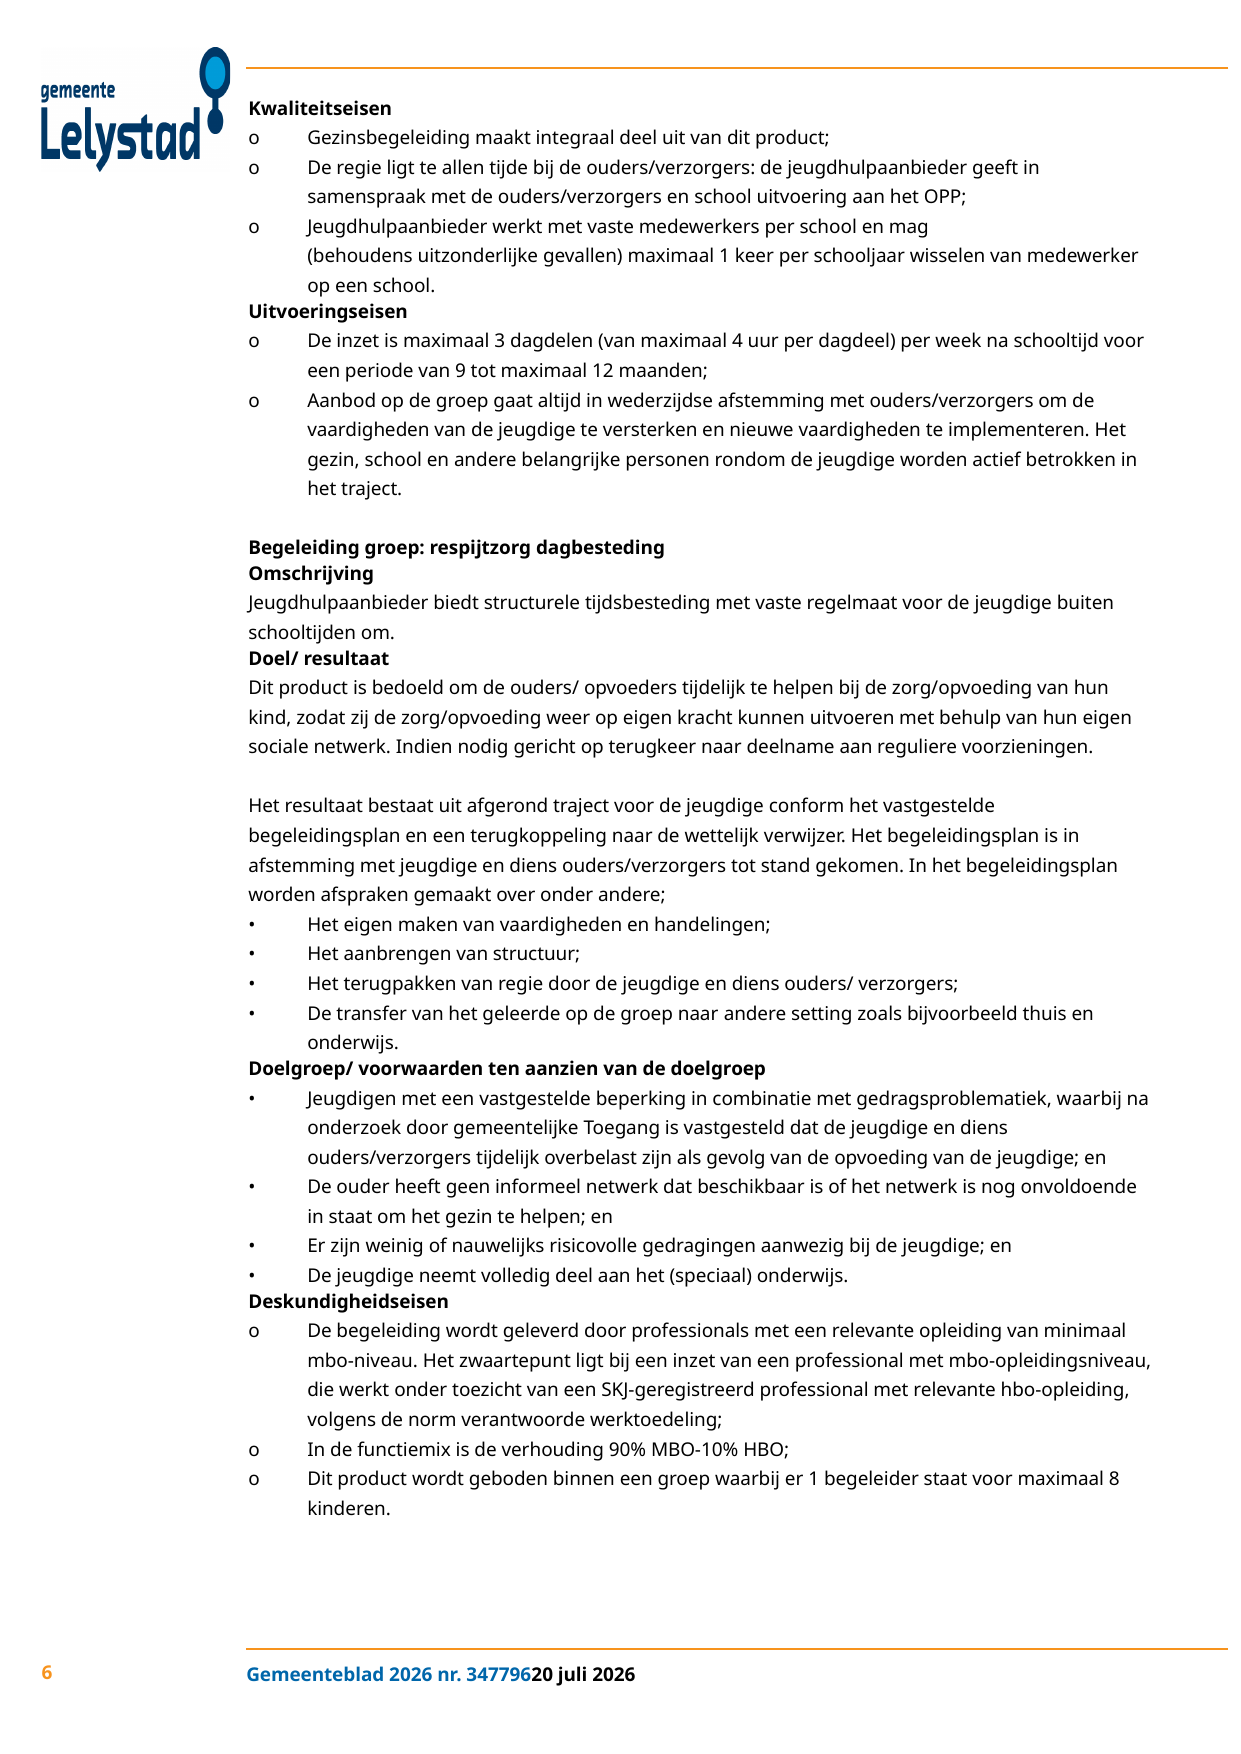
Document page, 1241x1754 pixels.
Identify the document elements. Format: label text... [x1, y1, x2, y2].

table_cell Deskundigheidseisen De begeleiding wordt geleverd door professionals met een relevante opleiding van minimaal mbo-niveau. Het zwaartepunt ligt bij een inzet van een professional met mbo-opleidingsniveau, die werkt onder toezicht van een SKJ-geregistreerd professional met relevante hbo-opleiding, volgens de norm verantwoorde werktoedeling; In de functiemix is de verhouding 90% MBO-10% HBO; Dit product wordt geboden binnen een groep waarbij er 1 begeleider staat voor maximaal 8 kinderen. [248, 1288, 1152, 1521]
table_cell Doel/ resultaat Dit product is bedoeld om de ouders/ opvoeders tijdelijk te helpen bij de zorg/opvoeding van hun kind, zodat zij de zorg/opvoeding weer op eigen kracht kunnen uitvoeren met behulp van hun eigen sociale netwerk. Indien nodig gericht op terugkeer naar deelname aan reguliere voorzieningen. Het resultaat bestaat uit afgerond traject voor de jeugdige conform het vastgestelde begeleidingsplan en een terugkoppeling naar de wettelijk verwijzer. Het begeleidingsplan is in afstemming met jeugdige en diens ouders/verzorgers tot stand gekomen. In het begeleidingsplan worden afspraken gemaakt over onder andere; Het eigen maken van vaardigheden en handelingen; Het aanbrengen van structuur; Het terugpakken van regie door de jeugdige en diens ouders/ verzorgers; De transfer van het geleerde op de groep naar andere setting zoals bijvoorbeeld thuis en onderwijs. [248, 645, 1152, 1055]
table_cell Uitvoeringseisen De inzet is maximaal 3 dagdelen (van maximaal 4 uur per dagdeel) per week na schooltijd voor een periode van 9 tot maximaal 12 maanden; Aanbod op de groep gaat altijd in wederzijdse afstemming met ouders/verzorgers om de vaardigheden van de jeugdige te versterken en nieuwe vaardigheden te implementeren. Het gezin, school en andere belangrijke personen rondom de jeugdige worden actief betrokken in het traject. [248, 298, 1152, 501]
table_header Begeleiding groep: respijtzorg dagbesteding [248, 534, 1152, 560]
picture [41, 47, 231, 172]
table_cell Omschrijving Jeugdhulpaanbieder biedt structurele tijdsbesteding met vaste regelmaat voor de jeugdige buiten schooltijden om. [248, 560, 1152, 645]
table_cell Kwaliteitseisen Gezinsbegeleiding maakt integraal deel uit van dit product; De regie ligt te allen tijde bij de ouders/verzorgers: de jeugdhulpaanbieder geeft in samenspraak met de ouders/verzorgers en school uitvoering aan het OPP; Jeugdhulpaanbieder werkt met vaste medewerkers per school en mag (behoudens uitzonderlijke gevallen) maximaal 1 keer per schooljaar wisselen van medewerker op een school. [248, 95, 1152, 298]
table_cell Doelgroep/ voorwaarden ten aanzien van de doelgroep Jeugdigen met een vastgestelde beperking in combinatie met gedragsproblematiek, waarbij na onderzoek door gemeentelijke Toegang is vastgesteld dat de jeugdige en diens ouders/verzorgers tijdelijk overbelast zijn als gevolg van de opvoeding van de jeugdige; en De ouder heeft geen informeel netwerk dat beschikbaar is of het netwerk is nog onvoldoende in staat om het gezin te helpen; en Er zijn weinig of nauwelijks risicovolle gedragingen aanwezig bij de jeugdige; en De jeugdige neemt volledig deel aan het (speciaal) onderwijs. [248, 1055, 1152, 1288]
